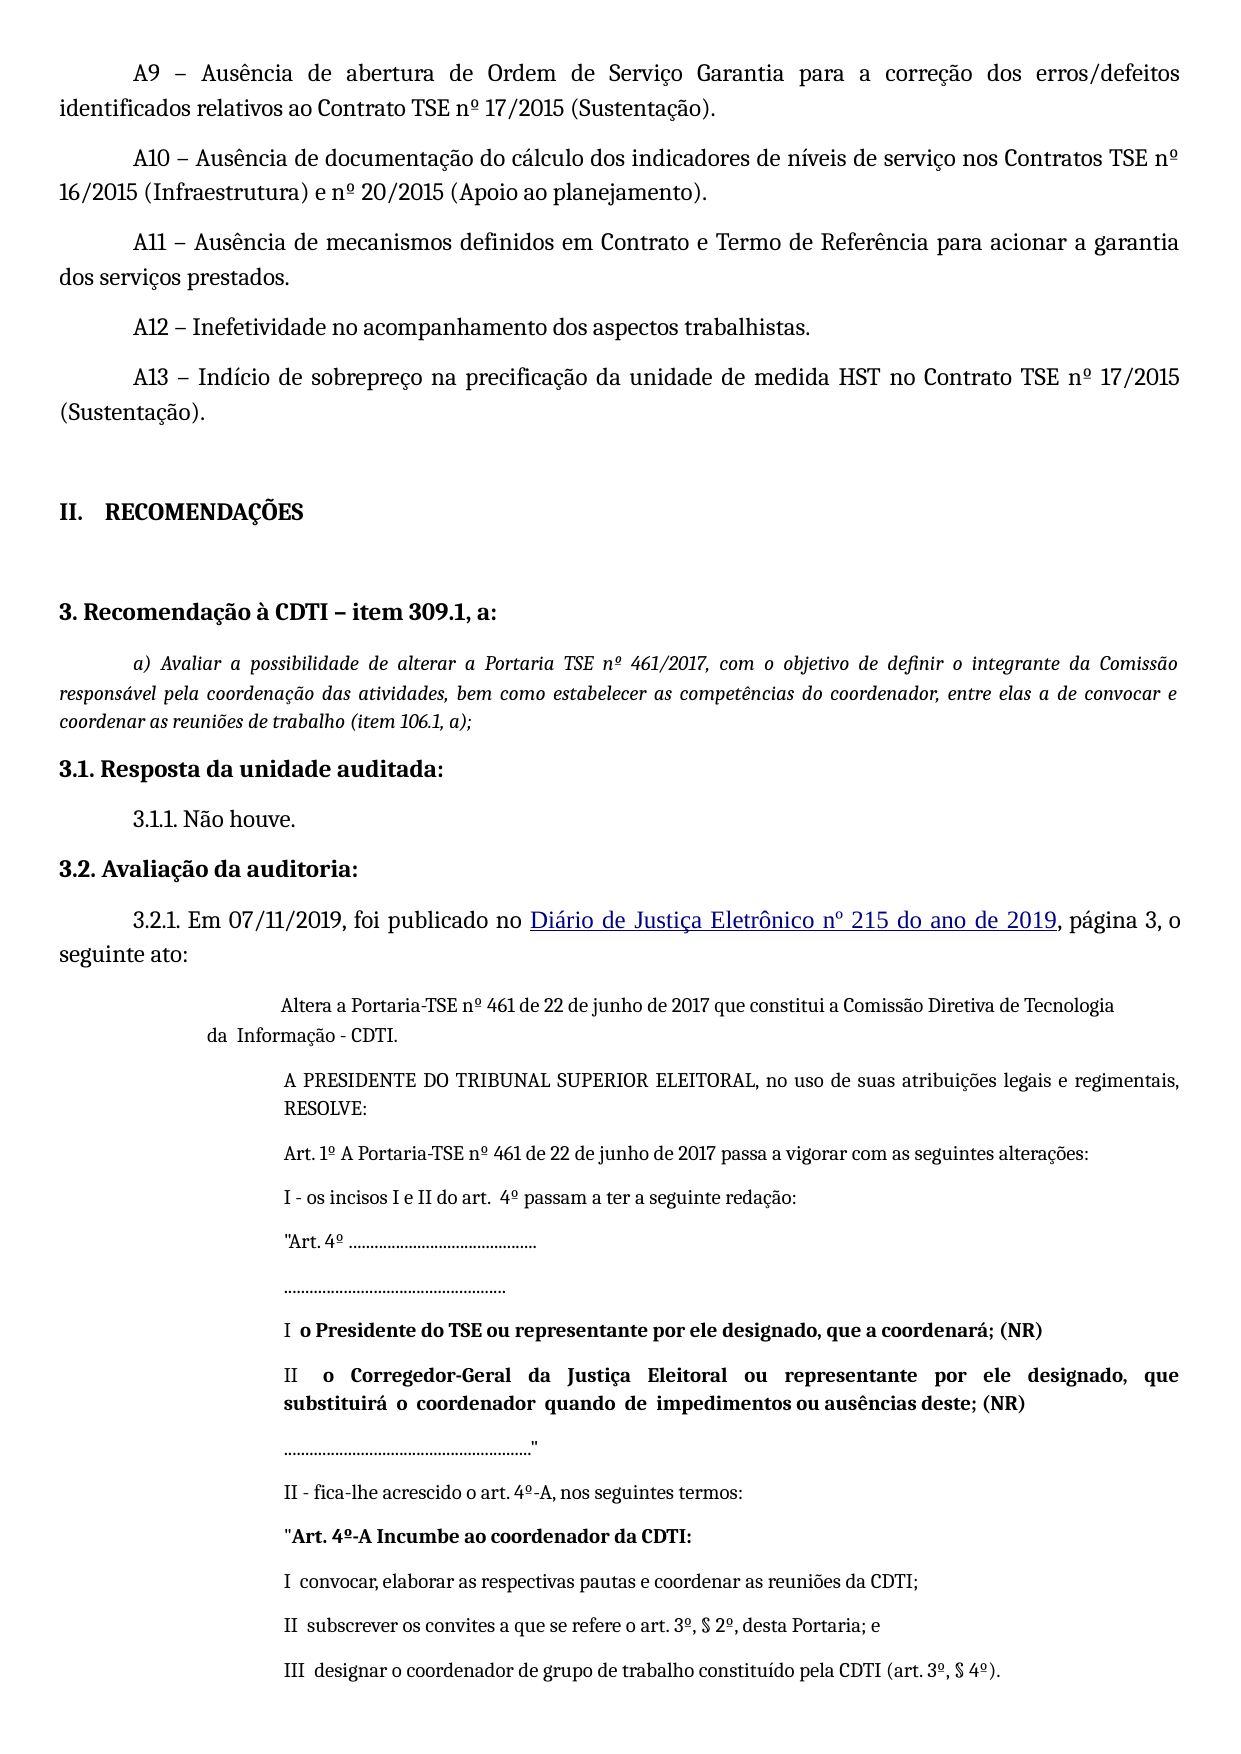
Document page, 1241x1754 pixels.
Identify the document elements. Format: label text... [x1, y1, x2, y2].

text III designar o coordenador de grupo de trabalho constituído pela CDTI (art. 3º, § 4º). [283, 1658, 1181, 1682]
text Altera a Portaria-TSE nº 461 de 22 de junho de 2017 que constitui a Comissão Diretiva de Tecnologia da Informação - CDTI. [59, 990, 1181, 1048]
text 3.1. Resposta da unidade auditada: [59, 754, 1181, 783]
text II o Corregedor-Geral da Justiça Eleitoral ou representante por ele designado, que substituirá o coordenador quando de impedimentos ou ausências deste; (NR) [283, 1363, 1181, 1416]
text A9 – Ausência de abertura de Ordem de Serviço Garantia para a correção dos erros/defeitos identificados relativos ao Contrato TSE nº 17/2015 (Sustentação). [59, 59, 1181, 122]
text A12 – Inefetividade no acompanhamento dos aspectos trabalhistas. [59, 313, 1181, 342]
text II. RECOMENDAÇÕES [59, 498, 1181, 526]
text "Art. 4º-A Incumbe ao coordenador da CDTI: [283, 1525, 1181, 1549]
text "Art. 4º ............................................ [283, 1230, 1181, 1254]
text I - os incisos I e II do art. 4º passam a ter a seguinte redação: [283, 1186, 1181, 1210]
text A11 – Ausência de mecanismos definidos em Contrato e Termo de Referência para acionar a garantia dos serviços prestados. [59, 228, 1181, 291]
text I o Presidente do TSE ou representante por ele designado, que a coordenará; (NR) [283, 1319, 1181, 1343]
text a) Avaliar a possibilidade de alterar a Portaria TSE nº 461/2017, com o objetivo de definir o integrante da Comissão responsável pela coordenação das atividades, bem como estabelecer as competências do coordenador, entre elas a de convocar e coordenar as reuniões de trabalho (item 106.1, a); [59, 648, 1181, 734]
text II - fica-lhe acrescido o art. 4º-A, nos seguintes termos: [283, 1481, 1181, 1505]
text A10 – Ausência de documentação do cálculo dos indicadores de níveis de serviço nos Contratos TSE nº 16/2015 (Infraestrutura) e nº 20/2015 (Apoio ao planejamento). [59, 144, 1181, 207]
text .................................................... [283, 1274, 1181, 1298]
text 3.2.1. Em 07/11/2019, foi publicado no Diário de Justiça Eletrônico nº 215 do ano de 2019, página 3, o seguinte ato: [59, 905, 1181, 969]
text Art. 1º A Portaria-TSE nº 461 de 22 de junho de 2017 passa a vigorar com as seguintes alterações: [283, 1141, 1181, 1165]
text 3. Recomendação à CDTI – item 309.1, a: [59, 598, 1181, 627]
text I convocar, elaborar as respectivas pautas e coordenar as reuniões da CDTI; [283, 1569, 1181, 1593]
text 3.2. Avaliação da auditoria: [59, 855, 1181, 883]
text A13 – Indício de sobrepreço na precificação da unidade de medida HST no Contrato TSE nº 17/2015 (Sustentação). [59, 363, 1181, 426]
text A PRESIDENTE DO TRIBUNAL SUPERIOR ELEITORAL, no uso de suas atribuições legais e regimentais, RESOLVE: [283, 1068, 1181, 1121]
text .........................................................." [283, 1436, 1181, 1460]
text II subscrever os convites a que se refere o art. 3º, § 2º, desta Portaria; e [283, 1614, 1181, 1638]
text 3.1.1. Não houve. [59, 805, 1181, 833]
